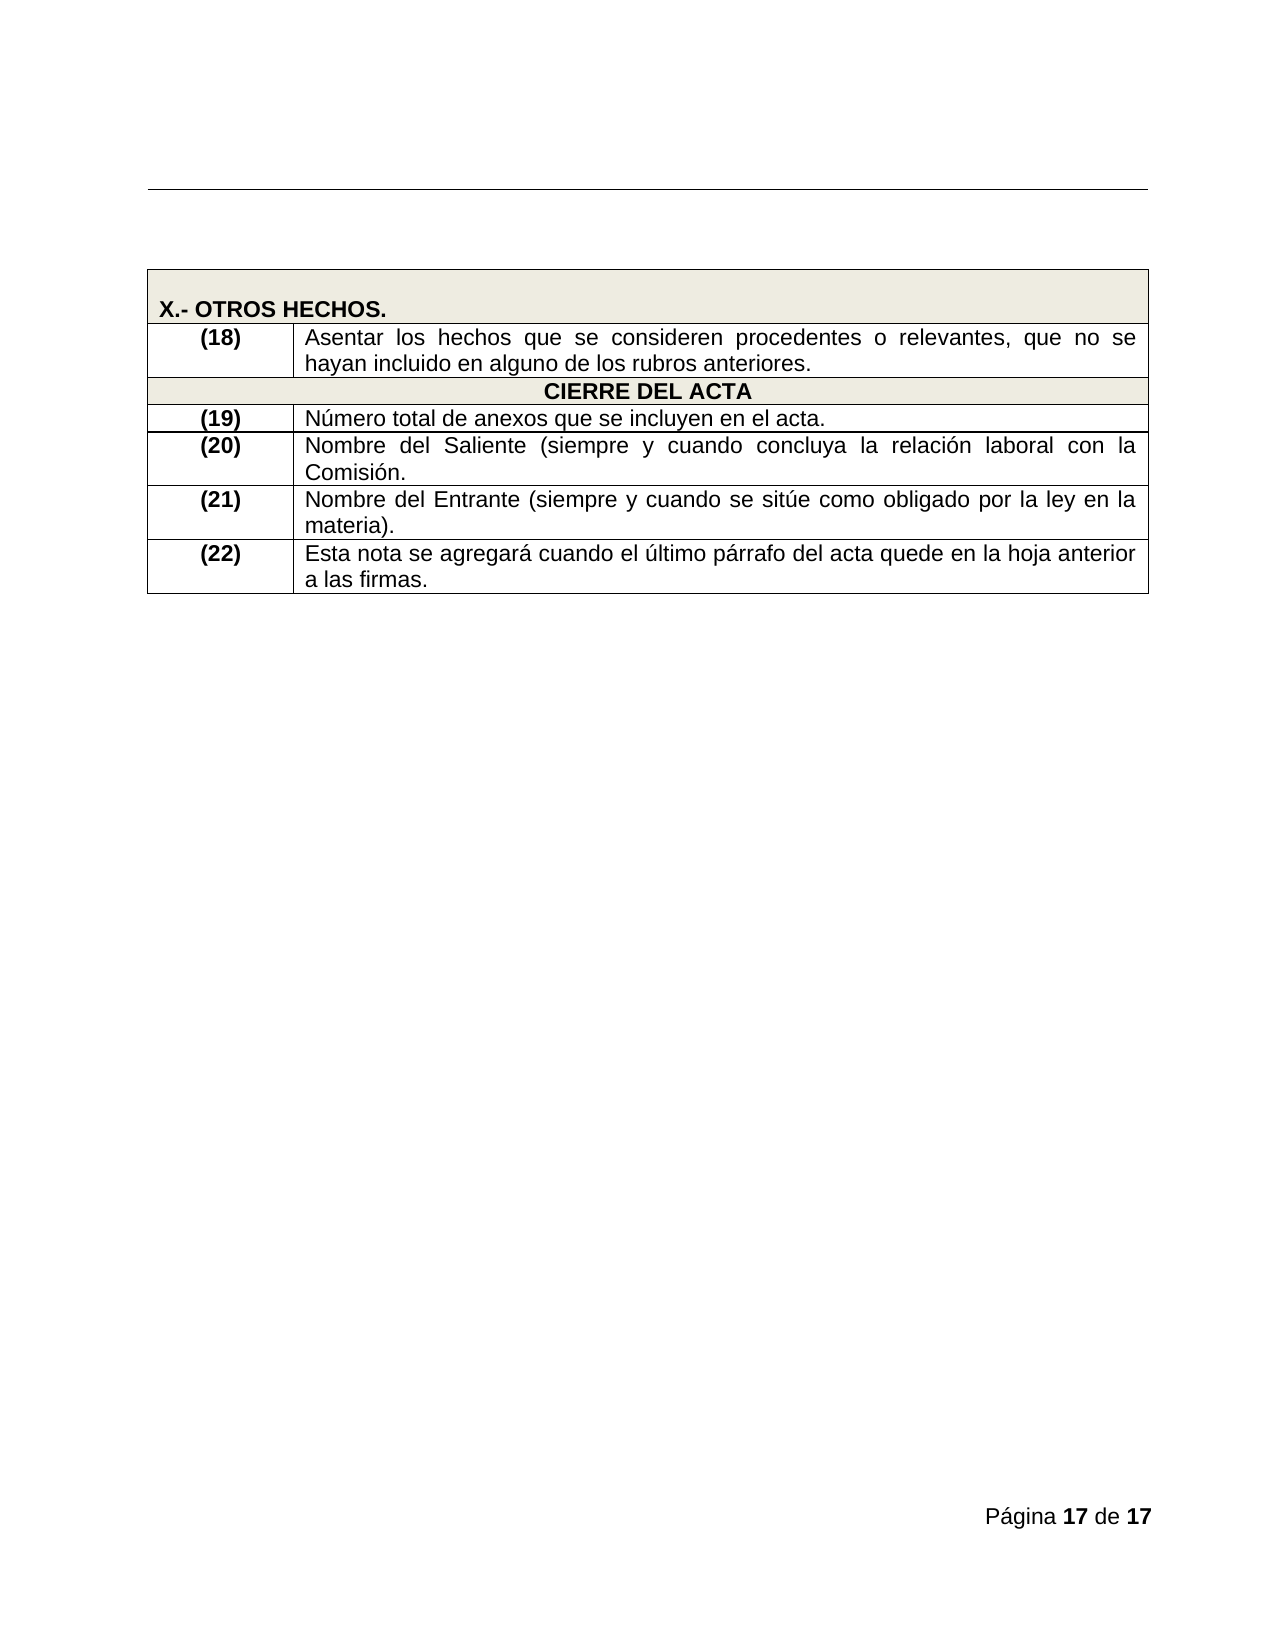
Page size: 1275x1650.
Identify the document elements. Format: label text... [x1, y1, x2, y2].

table_cell Nombre del Saliente (siempre y cuando concluya la relación laboral con la Comisión. [294, 433, 1148, 485]
table_cell Número total de anexos que se incluyen en el acta. [294, 405, 1148, 431]
table_header X.- OTROS HECHOS. [148, 270, 1148, 323]
table_cell Asentar los hechos que se consideren procedentes o relevantes, que no se hayan incluido en alguno de los rubros anteriores. [294, 324, 1148, 377]
table_cell (22) [148, 540, 293, 593]
table_cell (21) [148, 486, 293, 539]
table_cell (18) [148, 324, 293, 377]
table_cell (20) [148, 433, 293, 485]
table_cell [148, 190, 1148, 243]
table_cell (19) [148, 405, 293, 431]
table_cell Nombre del Entrante (siempre y cuando se sitúe como obligado por la ley en la materia). [294, 486, 1148, 539]
table_cell CIERRE DEL ACTA [148, 378, 1148, 404]
table_cell Esta nota se agregará cuando el último párrafo del acta quede en la hoja anterior a las firmas. [294, 540, 1148, 593]
